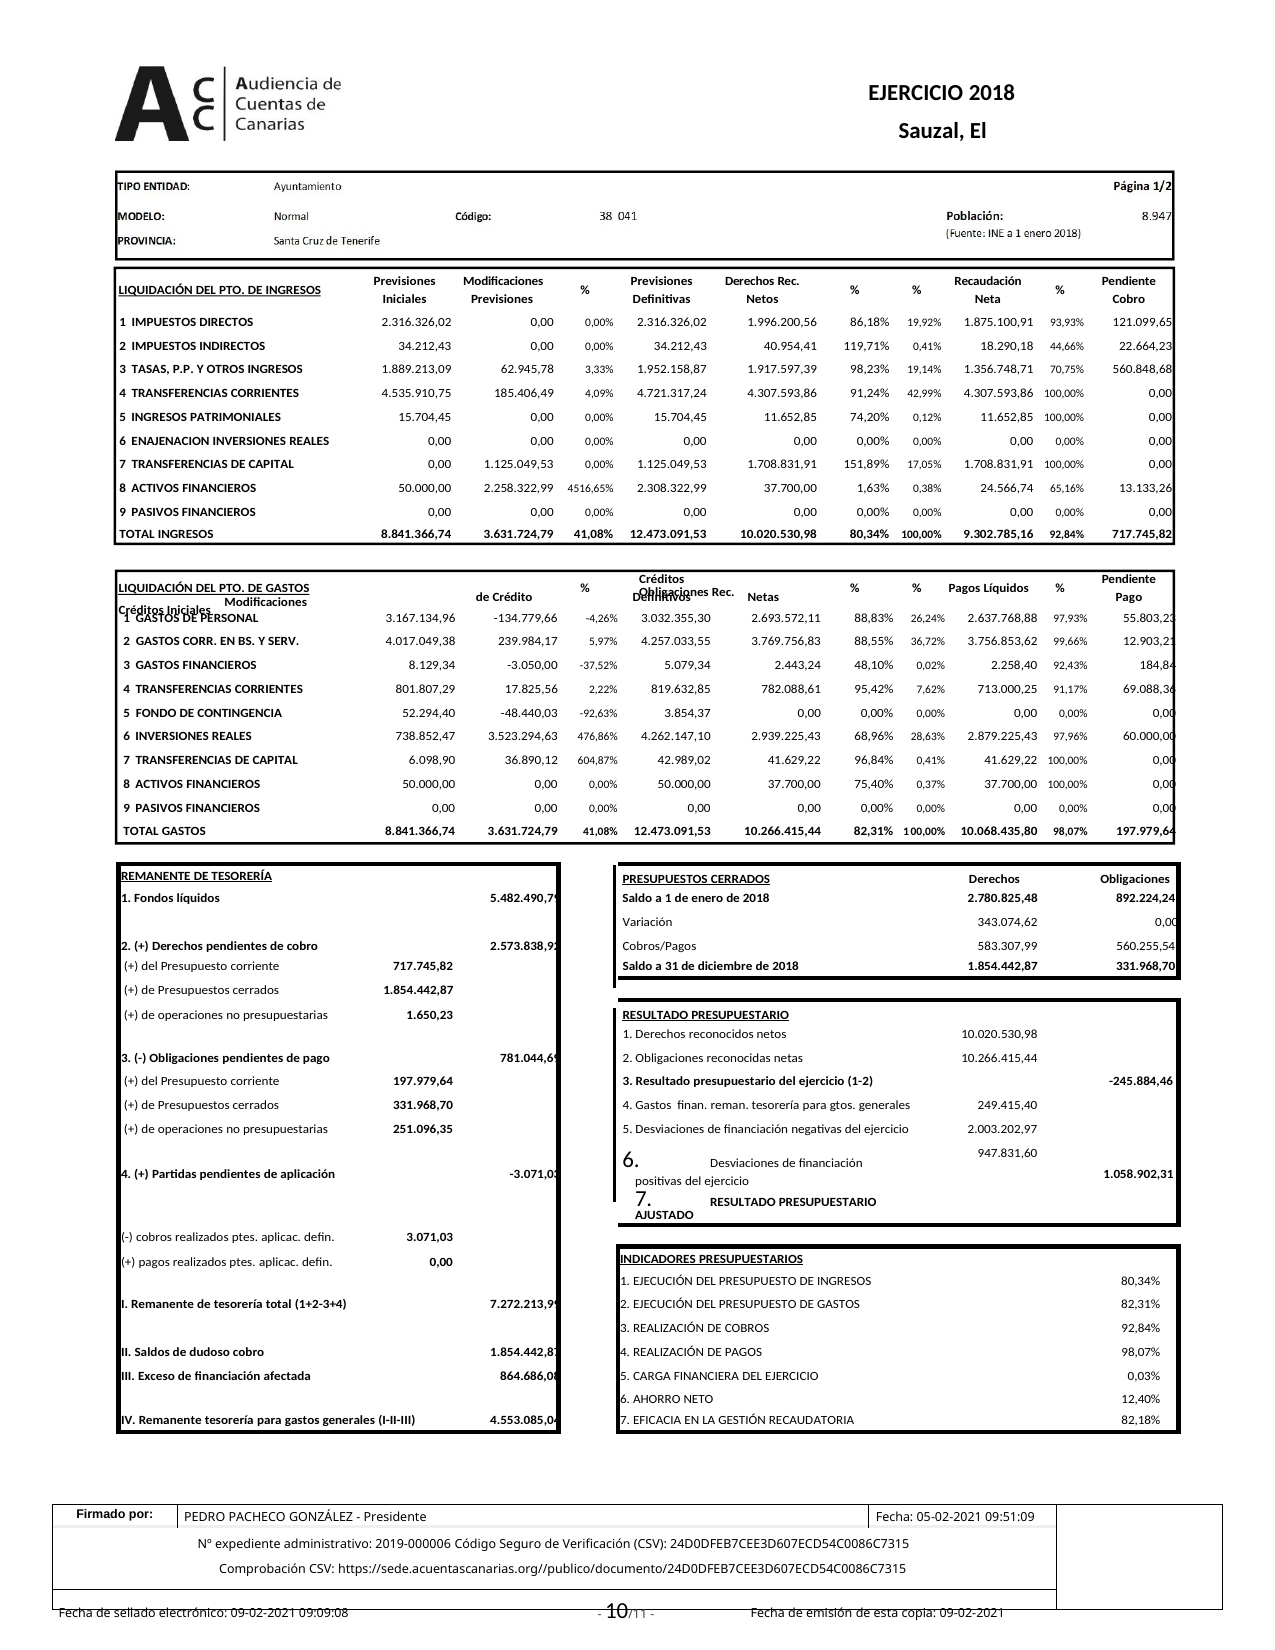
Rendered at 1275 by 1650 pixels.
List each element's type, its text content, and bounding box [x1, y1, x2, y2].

table_cell 62.945,78 [467, 359, 560, 382]
table_cell 82,31% [1041, 1294, 1176, 1317]
table_cell 0,00 [952, 702, 1041, 725]
table_cell [561, 1023, 613, 1047]
table_cell Variación [618, 911, 906, 934]
table_cell [121, 1023, 470, 1047]
table_cell 10.266.415,44 [906, 1047, 1041, 1070]
table_cell 98,07% [1041, 820, 1093, 842]
table_cell [906, 1002, 1041, 1023]
table_cell 184,84 [1094, 654, 1172, 678]
table_cell 5,97% [559, 630, 618, 654]
table_cell [470, 1270, 556, 1293]
table_cell [561, 1118, 613, 1142]
table_cell 2. EJECUCIÓN DEL PRESUPUESTO DE GASTOS [620, 1294, 906, 1317]
table_cell 98,23% [830, 359, 894, 382]
table_header 0,00 [467, 316, 560, 335]
table_cell 95,42% [836, 678, 906, 702]
table_cell [561, 1223, 618, 1244]
table_cell 91,24% [830, 382, 894, 406]
table_cell 100,00% [1041, 749, 1093, 773]
table_cell 3.631.724,79 [470, 820, 558, 842]
table_cell 00,00% [906, 820, 952, 842]
table_cell 0,00 [467, 406, 560, 430]
table_cell 239.984,17 [470, 630, 558, 654]
table_cell 781.044,69 [470, 1047, 556, 1070]
table_cell 37.700,00 [726, 773, 836, 797]
table_cell 34.212,43 [355, 335, 467, 358]
table_cell 4.262.147,10 [618, 725, 726, 749]
table_cell 1. Derechos reconocidos netos [618, 1023, 906, 1047]
table_cell 0,00% [560, 430, 622, 453]
table_cell 1.125.049,53 [622, 454, 723, 477]
table_cell 68,96% [836, 725, 906, 749]
table_header 1 IMPUESTOS DIRECTOS [117, 316, 355, 335]
table_cell 1.854.442,87 [906, 958, 1041, 976]
table_cell 2.258,40 [952, 654, 1041, 678]
table_cell [561, 1341, 616, 1365]
table_cell 100,00% [1038, 406, 1097, 430]
table_cell [561, 1411, 616, 1429]
table_cell 100,00% [1038, 382, 1097, 406]
table_cell [470, 1070, 556, 1094]
table_cell INDICADORES PRESUPUESTARIOS [620, 1249, 906, 1270]
table_cell PRESUPUESTOS CERRADOS [618, 866, 906, 887]
table_cell 717.745,82 [1097, 525, 1172, 542]
table_cell 3 GASTOS FINANCIEROS [118, 654, 342, 678]
table_cell 0,00% [836, 797, 906, 820]
table_header 1.996.200,56 [723, 316, 830, 335]
table_cell 604,87% [559, 749, 618, 773]
table_cell -48.440,03 [470, 702, 558, 725]
table_cell I. Remanente de tesorería total (1+2-3+4) [121, 1294, 470, 1317]
table_cell 4.307.593,86 [723, 382, 830, 406]
table_cell [561, 1047, 613, 1070]
table_cell 11.652,85 [723, 406, 830, 430]
table_cell 0,00 [467, 501, 560, 525]
table_cell 4.307.593,86 [952, 382, 1037, 406]
table_cell 4 TRANSFERENCIAS CORRIENTES [118, 678, 342, 702]
table_cell 7.272.213,99 [470, 1294, 556, 1317]
table_cell 1.889.213,09 [355, 359, 467, 382]
table_cell 3.854,37 [618, 702, 726, 725]
table_cell [561, 887, 613, 911]
table_cell 52.294,40 [343, 702, 470, 725]
table_cell [118, 845, 342, 862]
table_cell [561, 935, 613, 957]
table_cell [906, 1317, 1041, 1341]
table_cell 782.088,61 [726, 678, 836, 702]
table_cell 92,43% [1041, 654, 1093, 678]
table_cell Obligaciones [1041, 866, 1176, 887]
table_cell 0,00 [1097, 501, 1172, 525]
table_cell [561, 998, 618, 1023]
table_cell [906, 845, 952, 862]
table_cell IV. Remanente tesorería para gastos generales (I-II-III) [121, 1411, 470, 1429]
table_cell 96,84% [836, 749, 906, 773]
table_cell 0,00 [726, 702, 836, 725]
table_cell 7 TRANSFERENCIAS DE CAPITAL [118, 749, 342, 773]
table_header 2.637.768,88 [952, 612, 1041, 630]
table_header 1 GASTOS DE PERSONAL [118, 612, 342, 630]
table_cell 34.212,43 [622, 335, 723, 358]
table_cell [559, 845, 618, 862]
table_cell 0,00% [1038, 430, 1097, 453]
table_cell 7. EFICACIA EN LA GESTIÓN RECAUDATORIA [620, 1411, 906, 1429]
table_cell 0,00 [1097, 382, 1172, 406]
table_cell -3.050,00 [470, 654, 558, 678]
table_cell 0,00% [906, 702, 952, 725]
table_cell 1. EJECUCIÓN DEL PRESUPUESTO DE INGRESOS [620, 1270, 906, 1293]
table_cell 185.406,49 [467, 382, 560, 406]
table_cell 3. Resultado presupuestario del ejercicio (1-2) [618, 1070, 906, 1094]
table_cell 1.708.831,91 [952, 454, 1037, 477]
table_cell [1041, 1249, 1176, 1270]
table_cell 12.903,21 [1094, 630, 1172, 654]
table_cell 2 GASTOS CORR. EN BS. Y SERV. [118, 630, 342, 654]
table_cell 0,00 [723, 501, 830, 525]
table_cell 36,72% [906, 630, 952, 654]
table_cell 947.831,60 [906, 1142, 1041, 1222]
table_cell 197.979,64 [1094, 820, 1178, 862]
table_cell [343, 845, 470, 862]
table_header -134.779,66 [470, 612, 558, 630]
table_cell Derechos [906, 866, 1041, 887]
table_cell 0,00 [355, 430, 467, 453]
table_cell 99,66% [1041, 630, 1093, 654]
table_header 2.316.326,02 [355, 316, 467, 335]
table_cell 119,71% [830, 335, 894, 358]
table_cell 28,63% [906, 725, 952, 749]
table_cell 24.566,74 [952, 477, 1037, 501]
table_cell 1,63% [830, 477, 894, 501]
table_cell 2.308.322,99 [622, 477, 723, 501]
table_cell 6. AHORRO NETO [620, 1389, 906, 1411]
table_cell [952, 845, 1041, 862]
table_cell 0,00 [618, 797, 726, 820]
table_cell TOTAL GASTOS [118, 820, 342, 842]
table_header 86,18% [830, 316, 894, 335]
table_cell 7,62% [906, 678, 952, 702]
table_cell 41.629,22 [726, 749, 836, 773]
table_cell 74,20% [830, 406, 894, 430]
table_cell 2.780.825,48 [906, 887, 1041, 911]
table_cell 6 INVERSIONES REALES [118, 725, 342, 749]
table_cell 8 ACTIVOS FINANCIEROS [117, 477, 355, 501]
table_cell 2.258.322,99 [467, 477, 560, 501]
table_cell [561, 911, 613, 934]
table_cell 0,03% [1041, 1365, 1176, 1388]
table_cell 75,40% [836, 773, 906, 797]
table_cell 713.000,25 [952, 678, 1041, 702]
table_cell 0,00 [1094, 702, 1172, 725]
table_cell REMANENTE DE TESORERÍA [121, 866, 470, 887]
table_cell 7 TRANSFERENCIAS DE CAPITAL [117, 454, 355, 477]
table_header 3.167.134,96 [343, 612, 470, 630]
table_cell 50.000,00 [355, 477, 467, 501]
table_cell 0,00 [355, 454, 467, 477]
table_cell 1.854.442,87 [470, 1341, 556, 1365]
table_cell 1.125.049,53 [467, 454, 560, 477]
table_cell 4.257.033,55 [618, 630, 726, 654]
table_cell -92,63% [559, 702, 618, 725]
table_cell 0,00% [906, 797, 952, 820]
table_cell -3.071,03 [470, 1142, 556, 1222]
table_cell 2,22% [559, 678, 618, 702]
text EJERCICIO 2018 [866, 78, 1017, 106]
table_cell [470, 1223, 556, 1244]
table_cell 0,00% [1041, 797, 1093, 820]
table_cell 0,00 [1097, 454, 1172, 477]
table_cell 560.848,68 [1097, 359, 1172, 382]
table_cell [618, 1227, 906, 1244]
table_cell 0,00% [1041, 702, 1093, 725]
table_cell [561, 1270, 616, 1293]
table_cell 37.700,00 [952, 773, 1041, 797]
table_cell [121, 1270, 470, 1293]
table_cell [906, 1389, 1041, 1411]
table_cell 8.841.366,74 [355, 525, 467, 542]
table_cell 0,12% [894, 406, 952, 430]
table_cell 8.129,34 [343, 654, 470, 678]
table_cell 0,41% [894, 335, 952, 358]
table_header 121.099,65 [1097, 316, 1172, 335]
table_cell 2 IMPUESTOS INDIRECTOS [117, 335, 355, 358]
table_cell (+) del Presupuesto corriente 197.979,64 [121, 1070, 470, 1094]
table_cell 0,00 [467, 335, 560, 358]
table_cell 0,00 [1097, 430, 1172, 453]
table_cell 819.632,85 [618, 678, 726, 702]
table_cell 36.890,12 [470, 749, 558, 773]
table_cell Cobros/Pagos [618, 935, 906, 957]
table_cell [1041, 1094, 1176, 1118]
table_cell 37.700,00 [723, 477, 830, 501]
table_cell [561, 1070, 613, 1094]
table_header 26,24% [906, 612, 952, 630]
table_cell [561, 958, 613, 976]
table_cell 10.020.530,98 [906, 1023, 1041, 1047]
table_cell 65,16% [1038, 477, 1097, 501]
table_cell [561, 1365, 616, 1388]
table_cell [470, 976, 556, 997]
table_cell TOTAL INGRESOS [117, 525, 355, 542]
table_cell 343.074,62 [906, 911, 1041, 934]
table_cell 0,00 [1094, 797, 1172, 820]
table_cell [561, 1294, 616, 1317]
table_cell 48,10% [836, 654, 906, 678]
table_header 2.693.572,11 [726, 612, 836, 630]
table_cell (+) de Presupuestos cerrados 331.968,70 [121, 1094, 470, 1118]
table_cell [470, 1389, 556, 1411]
table_header 1.875.100,91 [952, 316, 1037, 335]
table_cell 50.000,00 [343, 773, 470, 797]
table_cell 560.255,54 [1041, 935, 1176, 957]
table_cell 151,89% [830, 454, 894, 477]
table_cell 91,17% [1041, 678, 1093, 702]
table_cell 0,00 [470, 797, 558, 820]
table_header -4,26% [559, 612, 618, 630]
table_cell 331.968,70 [1041, 958, 1176, 976]
table_cell 10.266.415,44 [726, 820, 836, 842]
table_cell 44,66% [1038, 335, 1097, 358]
table_cell [470, 1317, 556, 1341]
table_cell 13.133,26 [1097, 477, 1172, 501]
table_cell [1041, 1118, 1176, 1142]
table_cell [1041, 845, 1093, 862]
table_cell (+) de operaciones no presupuestarias 1.650,23 [121, 998, 470, 1023]
table_cell [906, 1411, 1041, 1429]
table_cell 3. REALIZACIÓN DE COBROS [620, 1317, 906, 1341]
table_cell 3.756.853,62 [952, 630, 1041, 654]
table_cell 0,00 [1097, 406, 1172, 430]
table_cell 0,02% [906, 654, 952, 678]
table_cell 97,96% [1041, 725, 1093, 749]
table_cell 4. REALIZACIÓN DE PAGOS [620, 1341, 906, 1365]
table_cell 92,84% [1041, 1317, 1176, 1341]
table_cell III. Exceso de financiación afectada [121, 1365, 470, 1388]
table_cell 801.807,29 [343, 678, 470, 702]
table_cell 0,00% [830, 430, 894, 453]
table_cell 0,00% [560, 501, 622, 525]
table_cell [121, 1317, 470, 1341]
table_cell 5.079,34 [618, 654, 726, 678]
table_cell 4516,65% [560, 477, 622, 501]
table_cell 82,18% [1041, 1411, 1176, 1429]
table_cell 8 ACTIVOS FINANCIEROS [118, 773, 342, 797]
table_cell 18.290,18 [952, 335, 1037, 358]
table_cell Saldo a 1 de enero de 2018 [618, 887, 906, 911]
table_cell [470, 845, 558, 862]
table_cell [470, 1094, 556, 1118]
table_cell 60.000,00 [1094, 725, 1172, 749]
table_cell 5. CARGA FINANCIERA DEL EJERCICIO [620, 1365, 906, 1388]
table_cell [121, 1389, 470, 1411]
table_cell 4.721.317,24 [622, 382, 723, 406]
table_cell 0,00% [559, 797, 618, 820]
table_cell 6.098,90 [343, 749, 470, 773]
table_cell 4. Gastos finan. reman. tesorería para gtos. generale [618, 1094, 906, 1118]
table_cell 3.523.294,63 [470, 725, 558, 749]
table_cell 0,00% [560, 454, 622, 477]
table_cell [470, 998, 556, 1023]
table_cell -245.884,46 [1041, 1070, 1176, 1094]
table_cell 4.535.910,75 [355, 382, 467, 406]
table_cell 0,00% [560, 335, 622, 358]
table_cell [1041, 1227, 1178, 1244]
table_cell 100,00% [1038, 454, 1097, 477]
table_cell 3,33% [560, 359, 622, 382]
table_cell [561, 1389, 616, 1411]
table_cell 0,00 [1041, 911, 1176, 934]
table_cell [726, 845, 836, 862]
table_cell 2.443,24 [726, 654, 836, 678]
table_cell 4.553.085,04 [470, 1411, 556, 1429]
table_cell 1.356.748,71 [952, 359, 1037, 382]
table_cell 476,86% [559, 725, 618, 749]
table_cell [906, 1294, 1041, 1317]
table_cell 15.704,45 [622, 406, 723, 430]
table_cell 22.664,23 [1097, 335, 1172, 358]
table_cell 41,08% [560, 525, 622, 542]
table_cell Desviaciones de financiación positivas del ejercicio RESULTADO PRESUPUESTARIO AJUSTADO [618, 1142, 906, 1222]
table_cell 41,08% [559, 820, 618, 842]
table_cell 0,00 [470, 773, 558, 797]
table_cell 11.652,85 [952, 406, 1037, 430]
table_header 88,83% [836, 612, 906, 630]
table_cell [1041, 980, 1178, 997]
table_cell 80,34% [830, 525, 894, 542]
table_header 3.032.355,30 [618, 612, 726, 630]
table_cell RESULTADO PRESUPUESTARIO [618, 1002, 906, 1023]
table_cell 0,00 [723, 430, 830, 453]
table_cell [561, 1244, 616, 1270]
table_cell [906, 1249, 1041, 1270]
table_cell 2. Obligaciones reconocidas netas [618, 1047, 906, 1070]
table_cell 1.708.831,91 [723, 454, 830, 477]
table_cell [470, 1118, 556, 1142]
table_cell 100,00% [894, 525, 952, 542]
table_cell 12,40% [1041, 1389, 1176, 1411]
table_cell 0,00 [343, 797, 470, 820]
table_cell [906, 1270, 1041, 1293]
table_cell 3.769.756,83 [726, 630, 836, 654]
table_cell 583.307,99 [906, 935, 1041, 957]
table_cell [561, 1142, 618, 1222]
table_cell 2.573.838,92 [470, 935, 556, 957]
table_cell 42,99% [894, 382, 952, 406]
table_cell 100,00% [1041, 773, 1093, 797]
table_cell [1041, 1002, 1176, 1023]
table_header 19,92% [894, 316, 952, 335]
table_cell [561, 1094, 613, 1118]
table_cell 12.473.091,53 [622, 525, 723, 542]
table_cell [470, 1023, 556, 1047]
table_cell 0,00% [560, 406, 622, 430]
table_cell 738.852,47 [343, 725, 470, 749]
table_cell (+) pagos realizados ptes. aplicac. defin. 0,00 [121, 1244, 470, 1270]
table_cell 40.954,41 [723, 335, 830, 358]
table_cell 5 FONDO DE CONTINGENCIA [118, 702, 342, 725]
table_header 93,93% [1038, 316, 1097, 335]
table_cell [1041, 1023, 1176, 1047]
table_cell 4.017.049,38 [343, 630, 470, 654]
table_cell 0,00 [1094, 749, 1172, 773]
table_cell 3.631.724,79 [467, 525, 560, 542]
table_cell 3. (-) Obligaciones pendientes de pago [121, 1047, 470, 1070]
table_cell 50.000,00 [618, 773, 726, 797]
table_cell 70,75% [1038, 359, 1097, 382]
subtitle Sauzal, El [39, 117, 987, 145]
table_cell 15.704,45 [355, 406, 467, 430]
table_cell [470, 958, 556, 976]
table_cell 98,07% [1041, 1341, 1176, 1365]
table_cell 2.003.202,97 [906, 1118, 1041, 1142]
table_cell 1.917.597,39 [723, 359, 830, 382]
table_cell 0,00 [622, 501, 723, 525]
table_cell 0,37% [906, 773, 952, 797]
table_cell 0,00% [836, 702, 906, 725]
table_cell 5 INGRESOS PATRIMONIALES [117, 406, 355, 430]
table_cell 4. (+) Partidas pendientes de aplicación [121, 1142, 470, 1222]
table_header 0,00% [560, 316, 622, 335]
table_cell 0,00% [1038, 501, 1097, 525]
table_cell (+) de Presupuestos cerrados 1.854.442,87 [121, 976, 470, 997]
table_cell [618, 845, 726, 862]
table_cell 9 PASIVOS FINANCIEROS [117, 501, 355, 525]
table_cell 5.482.490,79 [470, 887, 556, 911]
table_cell [1041, 1047, 1176, 1070]
table_header 55.803,23 [1094, 612, 1172, 630]
table_cell 6 ENAJENACION INVERSIONES REALES [117, 430, 355, 453]
table_cell 892.224,24 [1041, 887, 1176, 911]
table_cell 0,00 [952, 797, 1041, 820]
table_cell (+) de operaciones no presupuestarias 251.096,35 [121, 1118, 470, 1142]
table_cell 9 PASIVOS FINANCIEROS [118, 797, 342, 820]
table_cell 0,00% [559, 773, 618, 797]
table_cell s 249.415,40 [906, 1094, 1041, 1118]
table_cell 8.841.366,74 [343, 820, 470, 842]
table_cell [906, 980, 1041, 997]
table_cell [906, 1341, 1041, 1365]
table_cell [906, 1365, 1041, 1388]
table_cell 4 TRANSFERENCIAS CORRIENTES [117, 382, 355, 406]
table_cell 0,00 [726, 797, 836, 820]
table_cell 2.879.225,43 [952, 725, 1041, 749]
table_cell [470, 866, 556, 887]
table_cell [561, 862, 618, 887]
table_cell 1. Fondos líquidos [121, 887, 470, 911]
table_cell 82,31% 1 [836, 845, 906, 862]
table_cell 864.686,08 [470, 1365, 556, 1388]
table_cell 2. (+) Derechos pendientes de cobro [121, 935, 470, 957]
table_cell 10.020.530,98 [723, 525, 830, 542]
table_cell [618, 980, 906, 997]
table_cell 42.989,02 [618, 749, 726, 773]
table_cell 88,55% [836, 630, 906, 654]
table_cell 0,00% [894, 501, 952, 525]
table_cell 41.629,22 [952, 749, 1041, 773]
table_cell 0,00% [894, 430, 952, 453]
table_cell [470, 1244, 556, 1270]
table_cell [561, 1317, 616, 1341]
table_cell 0,41% [906, 749, 952, 773]
table_cell (+) del Presupuesto corriente 717.745,82 [121, 958, 470, 976]
table_cell [561, 976, 618, 997]
table_cell [121, 911, 470, 934]
table_cell 10.068.435,80 [952, 820, 1041, 842]
table_cell 0,00 [952, 430, 1037, 453]
table_cell 92,84% [1038, 525, 1097, 542]
table_cell 1.952.158,87 [622, 359, 723, 382]
table_cell 80,34% [1041, 1270, 1176, 1293]
table_cell 82,31% 1 [836, 820, 906, 842]
table_cell Saldo a 31 de diciembre de 2018 [618, 958, 906, 976]
table_cell 17.825,56 [470, 678, 558, 702]
table_cell 12.473.091,53 [618, 820, 726, 842]
table_cell 0,38% [894, 477, 952, 501]
table_cell 69.088,36 [1094, 678, 1172, 702]
table_cell 0,00% [830, 501, 894, 525]
table_cell [906, 1070, 1041, 1094]
table_cell 9.302.785,16 [952, 525, 1037, 542]
table_cell -37,52% [559, 654, 618, 678]
table_cell 0,00 [355, 501, 467, 525]
table_cell 0,00 [1094, 773, 1172, 797]
table_cell 17,05% [894, 454, 952, 477]
table_cell [906, 1227, 1041, 1244]
table_header 2.316.326,02 [622, 316, 723, 335]
table_cell 1.058.902,31 [1041, 1142, 1176, 1222]
table_cell 19,14% [894, 359, 952, 382]
table_cell II. Saldos de dudoso cobro [121, 1341, 470, 1365]
table_cell 0,00 [467, 430, 560, 453]
table_cell [470, 911, 556, 934]
table_cell 3 TASAS, P.P. Y OTROS INGRESOS [117, 359, 355, 382]
table_cell (-) cobros realizados ptes. aplicac. defin. 3.071,03 [121, 1223, 470, 1244]
table_cell 2.939.225,43 [726, 725, 836, 749]
table_cell 5. Desviaciones de financiación negativas del ejercicio [618, 1118, 906, 1142]
table_cell 4,09% [560, 382, 622, 406]
table_cell 0,00 [622, 430, 723, 453]
table_cell 0,00 [952, 501, 1037, 525]
table_header 97,93% [1041, 612, 1093, 630]
